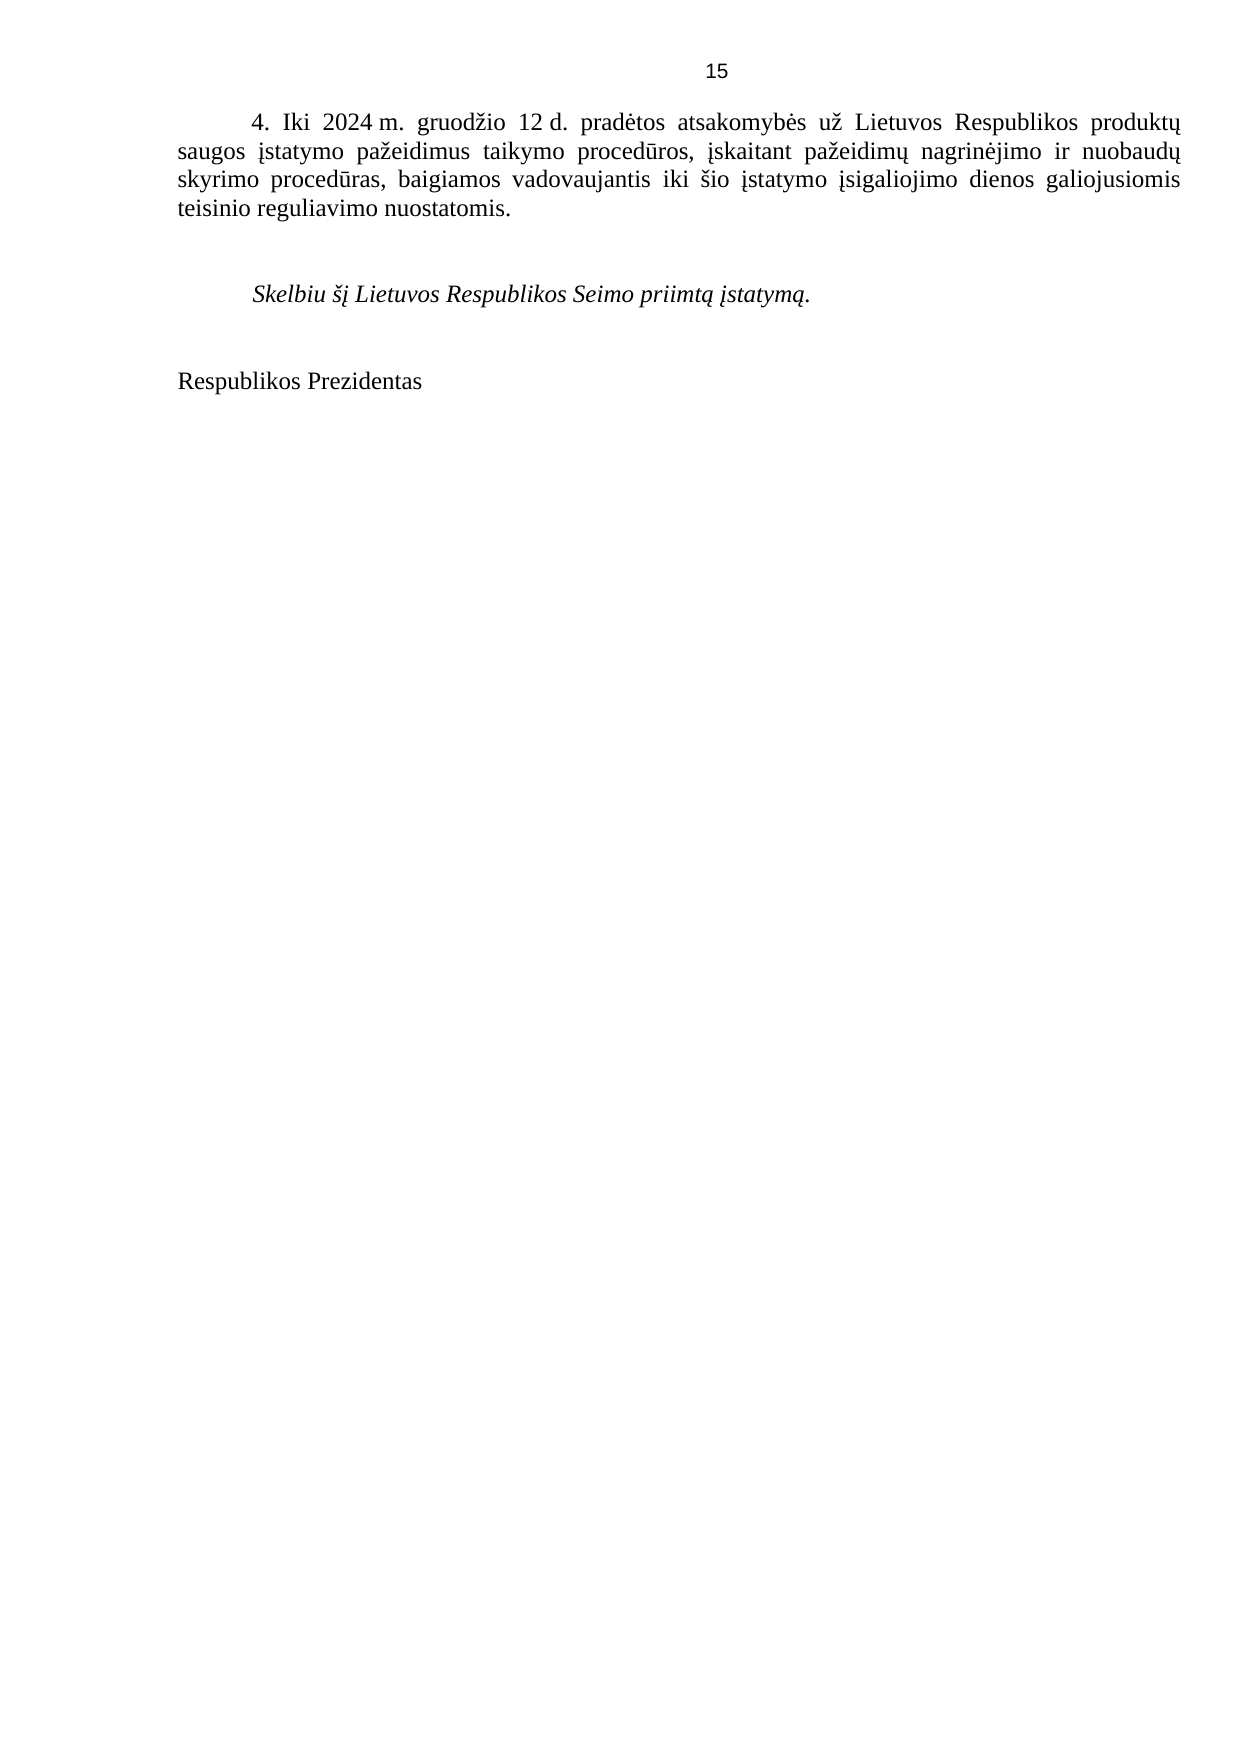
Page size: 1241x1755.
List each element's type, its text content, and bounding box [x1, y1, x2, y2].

text 4. Iki 2024 m. gruodžio 12 d. pradėtos atsakomybės už Lietuvos Respublikos produktų saugos įstatymo pažeidimus taikymo procedūros, įskaitant pažeidimų nagrinėjimo ir nuobaudų skyrimo procedūras, baigiamos vadovaujantis iki šio įstatymo įsigaliojimo dienos galiojusiomis teisinio reguliavimo nuostatomis. [177, 107, 1181, 222]
text Skelbiu šį Lietuvos Respublikos Seimo priimtą įstatymą. [177, 279, 1181, 308]
text Respublikos Prezidentas [177, 366, 1181, 394]
